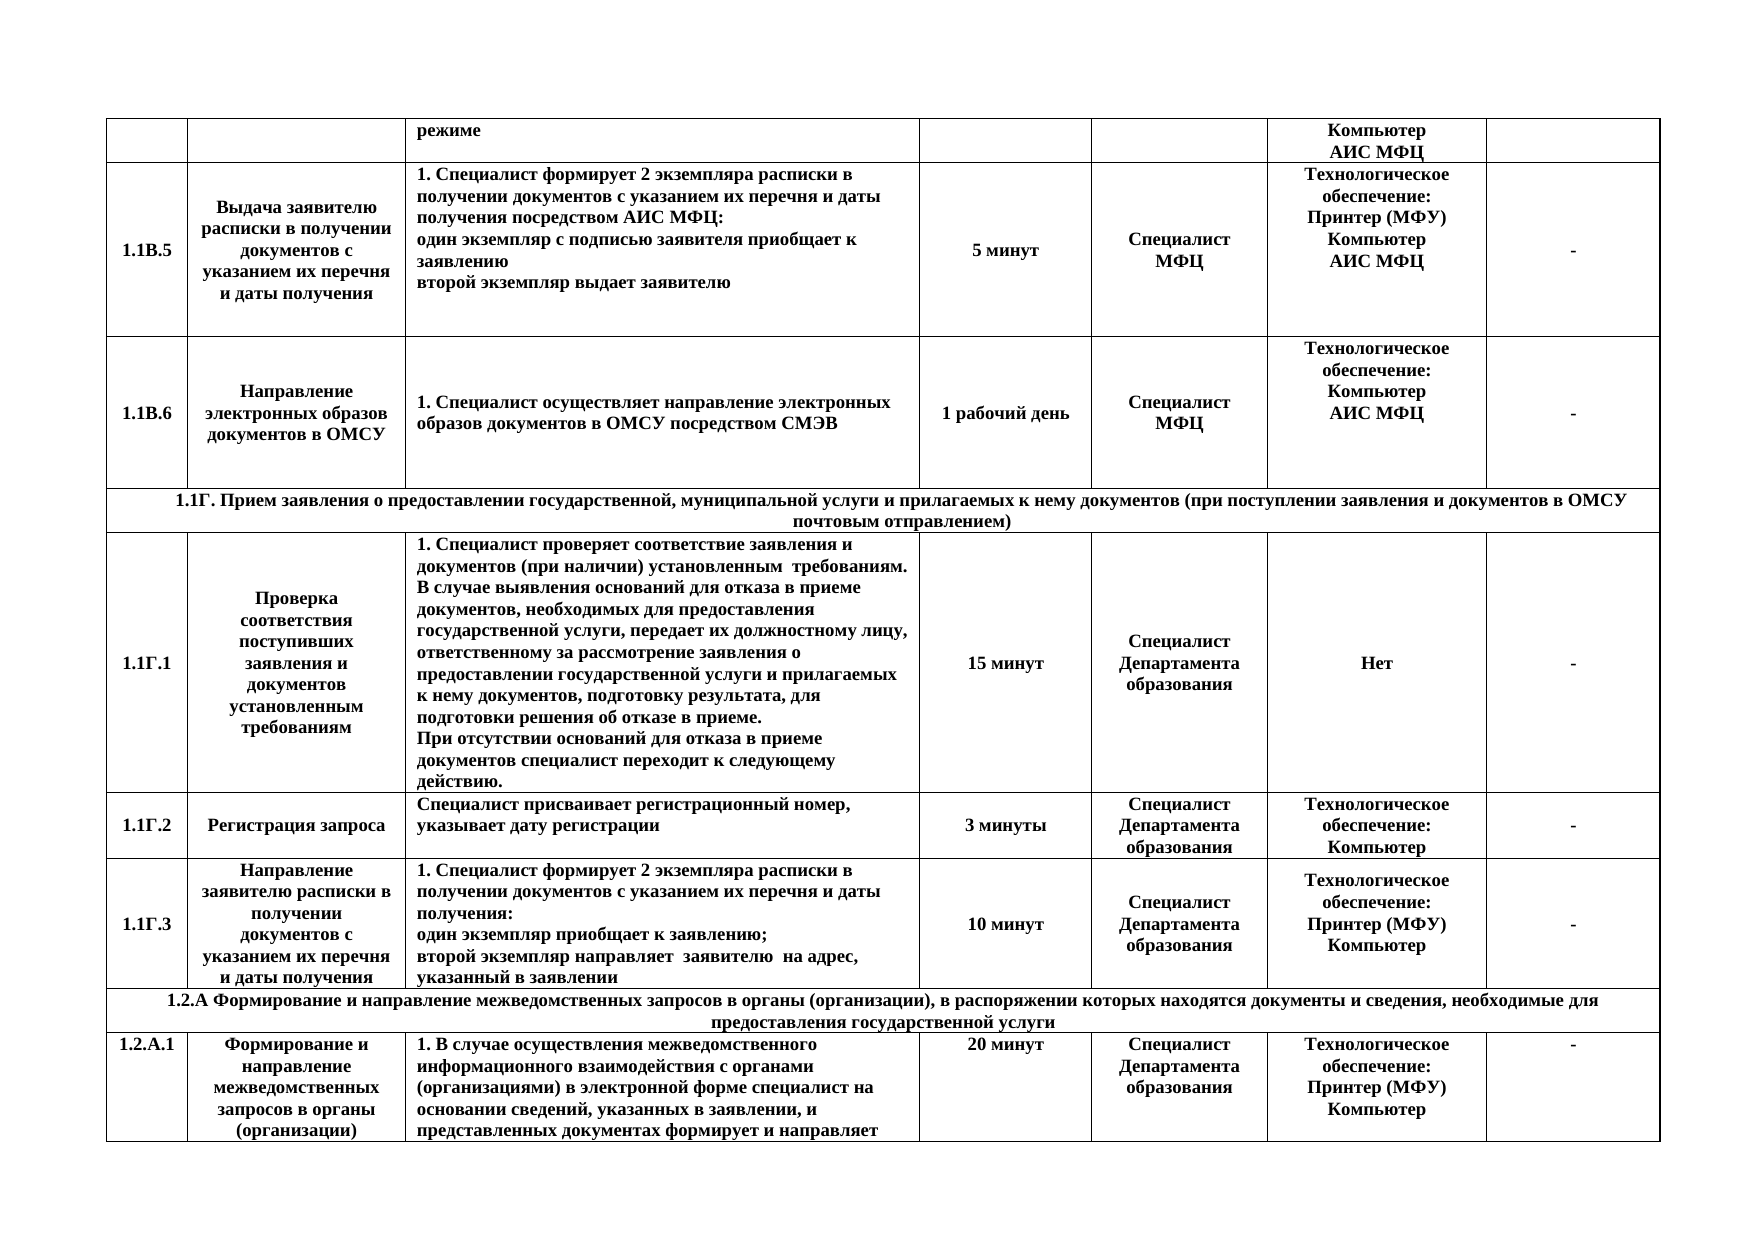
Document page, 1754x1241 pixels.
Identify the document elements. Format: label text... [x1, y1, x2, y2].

table_cell - [1487, 533, 1659, 792]
table_cell 1. Специалист осуществляет направление электронных образов документов в ОМСУ посредством СМЭВ [406, 337, 919, 488]
table_cell Направление заявителю расписки в получении документов с указанием их перечня и даты получения [188, 859, 405, 988]
table_cell 15 минут [920, 533, 1091, 792]
table_cell Специалист Департамента образования [1092, 793, 1267, 857]
table_cell 1. В случае осуществления межведомственного информационного взаимодействия с органами (организациями) в электронной форме специалист на основании сведений, указанных в заявлении, и представленных документах формирует и направляет [406, 1033, 919, 1141]
table_cell - [1487, 119, 1659, 162]
table_cell Специалист Департамента образования [1092, 1033, 1267, 1141]
table_cell 1. Специалист формирует 2 экземпляра расписки в получении документов с указанием их перечня и даты получения посредством АИС МФЦ: один экземпляр с подписью заявителя приобщает к заявлению второй экземпляр выдает заявителю [406, 163, 919, 336]
table_cell 1.1Г.1 [107, 533, 187, 792]
table_cell Технологическое обеспечение: Принтер (МФУ) Компьютер [1268, 1033, 1486, 1141]
table_cell 1.2.А.1 [107, 1033, 187, 1141]
table_cell [107, 119, 187, 162]
table_cell 1.1Г.2 [107, 793, 187, 857]
table_cell 3 минуты [920, 793, 1091, 857]
table_cell 20 минут [920, 1033, 1091, 1141]
table_cell 1.2.А Формирование и направление межведомственных запросов в органы (организации), в распоряжении которых находятся документы и сведения, необходимые для предоставления государственной услуги [107, 989, 1659, 1032]
table_cell 1.1В.5 [107, 163, 187, 336]
table_cell 1.1Г. Прием заявления о предоставлении государственной, муниципальной услуги и прилагаемых к нему документов (при поступлении заявления и документов в ОМСУ почтовым отправлением) [107, 489, 1659, 532]
table_cell 1 рабочий день [920, 337, 1091, 488]
table_cell Формирование и направление межведомственных запросов в органы (организации) [188, 1033, 405, 1141]
table_cell 5 минут [920, 163, 1091, 336]
table_cell 1. Специалист формирует 2 экземпляра расписки в получении документов с указанием их перечня и даты получения: один экземпляр приобщает к заявлению; второй экземпляр направляет заявителю на адрес, указанный в заявлении [406, 859, 919, 988]
table_cell Технологическое обеспечение: Принтер (МФУ) Компьютер [1268, 859, 1486, 988]
table_cell 1.1Г.3 [107, 859, 187, 988]
table_cell Регистрация запроса [188, 793, 405, 857]
table_cell Специалист присваивает регистрационный номер, указывает дату регистрации [406, 793, 919, 857]
table_cell - [1487, 1033, 1659, 1141]
table_cell Технологическое обеспечение: Компьютер [1268, 793, 1486, 857]
table_cell Нет [1268, 533, 1486, 792]
table_cell Компьютер АИС МФЦ [1268, 119, 1486, 162]
table_cell [920, 119, 1091, 162]
table_cell Выдача заявителю расписки в получении документов с указанием их перечня и даты получения [188, 163, 405, 336]
table_cell Направление электронных образов документов в ОМСУ [188, 337, 405, 488]
table_cell Технологическое обеспечение: Компьютер АИС МФЦ [1268, 337, 1486, 488]
table_cell 1. Специалист проверяет соответствие заявления и документов (при наличии) установленным требованиям. В случае выявления оснований для отказа в приеме документов, необходимых для предоставления государственной услуги, передает их должностному лицу, ответственному за рассмотрение заявления о предоставлении государственной услуги и прилагаемых к нему документов, подготовку результата, для подготовки решения об отказе в приеме. При отсутствии оснований для отказа в приеме документов специалист переходит к следующему действию. [406, 533, 919, 792]
table_cell Специалист МФЦ [1092, 337, 1267, 488]
table_cell Технологическое обеспечение: Принтер (МФУ) Компьютер АИС МФЦ [1268, 163, 1486, 336]
table_cell [1092, 119, 1267, 162]
table_cell - [1487, 859, 1659, 988]
table_cell Проверка соответствия поступивших заявления и документов установленным требованиям [188, 533, 405, 792]
table_cell - [1487, 163, 1659, 336]
table_cell Специалист Департамента образования [1092, 859, 1267, 988]
table_cell - [1487, 337, 1659, 488]
table_cell режиме [406, 119, 919, 162]
table_cell 10 минут [920, 859, 1091, 988]
table_cell Специалист Департамента образования [1092, 533, 1267, 792]
table_cell Специалист МФЦ [1092, 163, 1267, 336]
table_cell - [1487, 793, 1659, 857]
table_cell 1.1В.6 [107, 337, 187, 488]
table_cell [188, 119, 405, 162]
